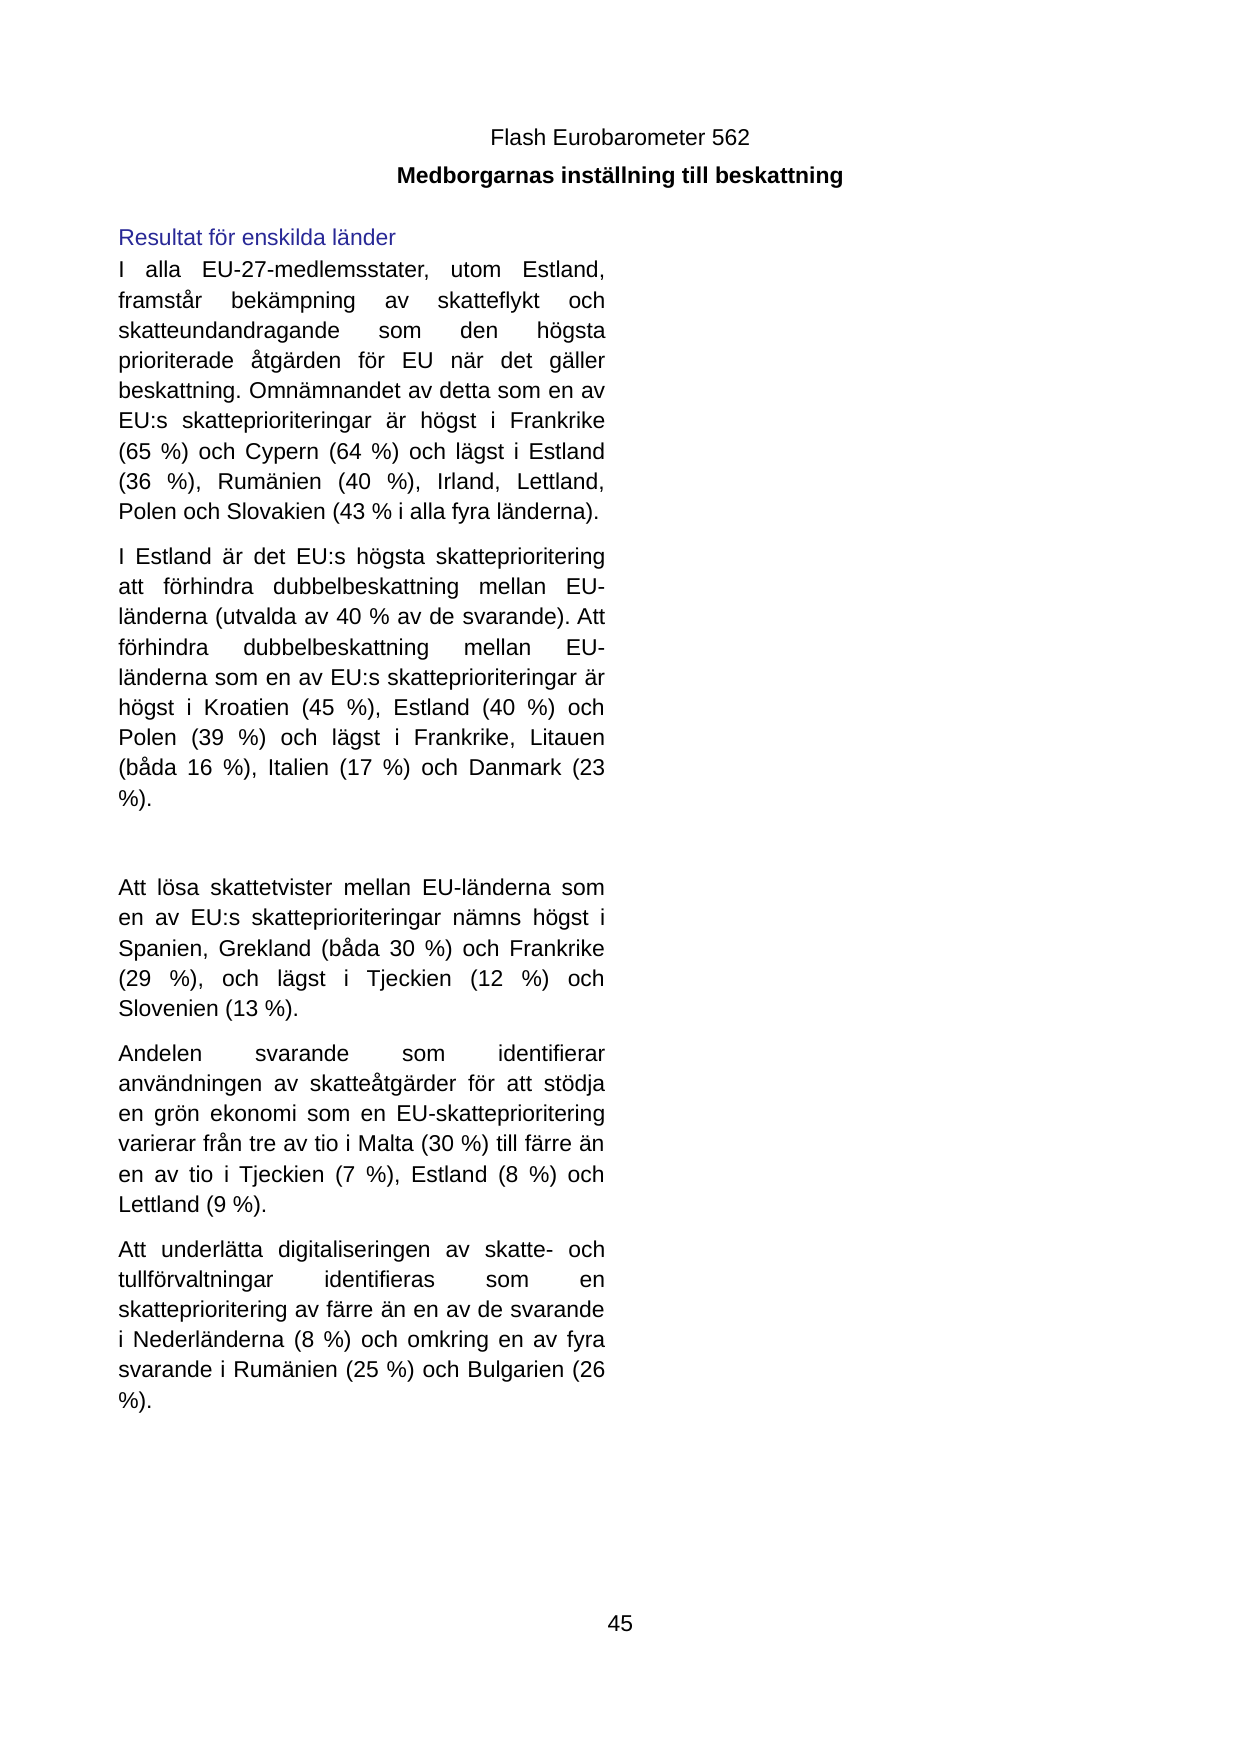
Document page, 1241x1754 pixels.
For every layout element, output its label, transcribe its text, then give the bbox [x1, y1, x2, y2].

text Resultat för enskilda länder [118, 224, 605, 250]
text I alla EU-27-medlemsstater, utom Estland, framstår bekämpning av skatteflykt och skatteundandragande som den högsta prioriterade åtgärden för EU när det gäller beskattning. Omnämnandet av detta som en av EU:s skatteprioriteringar är högst i Frankrike (65 %) och Cypern (64 %) och lägst i Estland (36 %), Rumänien (40 %), Irland, Lettland, Polen och Slovakien (43 % i alla fyra länderna). [118, 256, 605, 524]
text I Estland är det EU:s högsta skatteprioritering att förhindra dubbelbeskattning mellan EU-länderna (utvalda av 40 % av de svarande). Att förhindra dubbelbeskattning mellan EU-länderna som en av EU:s skatteprioriteringar är högst i Kroatien (45 %), Estland (40 %) och Polen (39 %) och lägst i Frankrike, Litauen (båda 16 %), Italien (17 %) och Danmark (23 %). [118, 543, 605, 811]
text Att underlätta digitaliseringen av skatte- och tullförvaltningar identifieras som en skatteprioritering av färre än en av de svarande i Nederländerna (8 %) och omkring en av fyra svarande i Rumänien (25 %) och Bulgarien (26 %). [118, 1236, 605, 1413]
text Andelen svarande som identifierar användningen av skatteåtgärder för att stödja en grön ekonomi som en EU-skatteprioritering varierar från tre av tio i Malta (30 %) till färre än en av tio i Tjeckien (7 %), Estland (8 %) och Lettland (9 %). [118, 1040, 605, 1217]
text Att lösa skattetvister mellan EU-länderna som en av EU:s skatteprioriteringar nämns högst i Spanien, Grekland (båda 30 %) och Frankrike (29 %), och lägst i Tjeckien (12 %) och Slovenien (13 %). [118, 874, 605, 1021]
